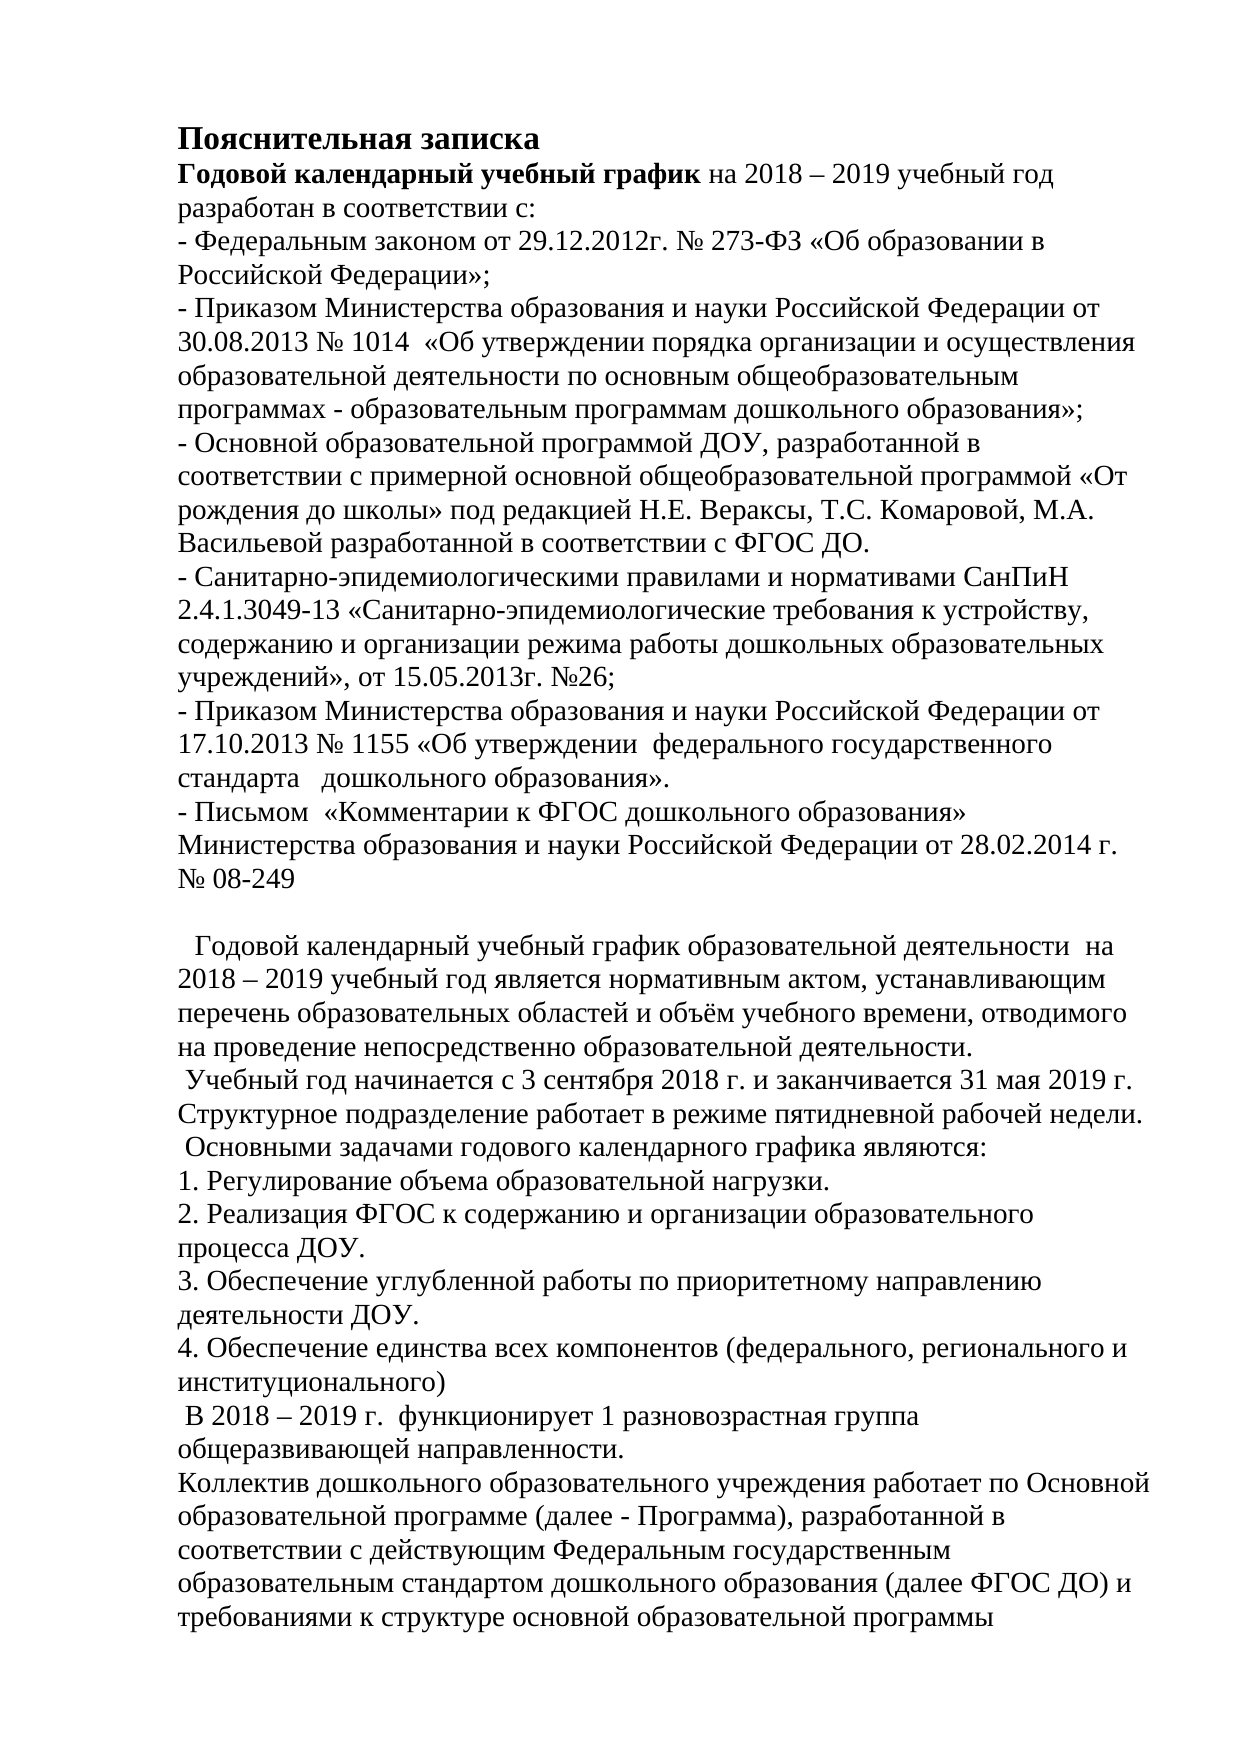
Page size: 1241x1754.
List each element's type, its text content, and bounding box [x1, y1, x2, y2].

text 4. Обеспечение единства всех компонентов (федерального, регионального и институционального) [177, 1331, 1152, 1398]
text Коллектив дошкольного образовательного учреждения работает по Основной образовательной программе (далее - Программа), разработанной в соответствии с действующим Федеральным государственным образовательным стандартом дошкольного образования (далее ФГОС ДО) и требованиями к структуре основной образовательной программы [177, 1465, 1152, 1632]
text - Основной образовательной программой ДОУ, разработанной в соответствии с примерной основной общеобразовательной программой «От рождения до школы» под редакцией Н.Е. Вераксы, Т.С. Комаровой, М.А. Васильевой разработанной в соответствии с ФГОС ДО. [177, 425, 1152, 559]
text Годовой календарный учебный график образовательной деятельности на 2018 – 2019 учебный год является нормативным актом, устанавливающим перечень образовательных областей и объём учебного времени, отводимого на проведение непосредственно образовательной деятельности. [177, 928, 1152, 1062]
text Годовой календарный учебный график на 2018 – 2019 учебный год разработан в соответствии с: [177, 156, 1152, 223]
text 1. Регулирование объема образовательной нагрузки. [177, 1163, 1152, 1196]
text - Санитарно-эпидемиологическими правилами и нормативами СанПиН 2.4.1.3049-13 «Санитарно-эпидемиологические требования к устройству, содержанию и организации режима работы дошкольных образовательных учреждений», от 15.05.2013г. №26; [177, 559, 1152, 693]
text - Приказом Министерства образования и науки Российской Федерации от 30.08.2013 № 1014 «Об утверждении порядка организации и осуществления образовательной деятельности по основным общеобразовательным программах - образовательным программам дошкольного образования»; [177, 291, 1152, 425]
text Структурное подразделение работает в режиме пятидневной рабочей недели. [177, 1096, 1152, 1129]
text 2. Реализация ФГОС к содержанию и организации образовательного процесса ДОУ. [177, 1196, 1152, 1263]
text - Письмом «Комментарии к ФГОС дошкольного образования» Министерства образования и науки Российской Федерации от 28.02.2014 г. № 08-249 [177, 794, 1152, 894]
text - Приказом Министерства образования и науки Российской Федерации от 17.10.2013 № 1155 «Об утверждении федерального государственного стандарта дошкольного образования». [177, 693, 1152, 794]
text - Федеральным законом от 29.12.2012г. № 273-ФЗ «Об образовании в Российской Федерации»; [177, 223, 1152, 291]
text Пояснительная записка [177, 118, 1152, 156]
text 3. Обеспечение углубленной работы по приоритетному направлению деятельности ДОУ. [177, 1263, 1152, 1331]
text Основными задачами годового календарного графика являются: [177, 1129, 1152, 1163]
text Учебный год начинается с 3 сентября 2018 г. и заканчивается 31 мая 2019 г. [177, 1062, 1152, 1096]
text В 2018 – 2019 г. функционирует 1 разновозрастная группа общеразвивающей направленности. [177, 1398, 1152, 1465]
